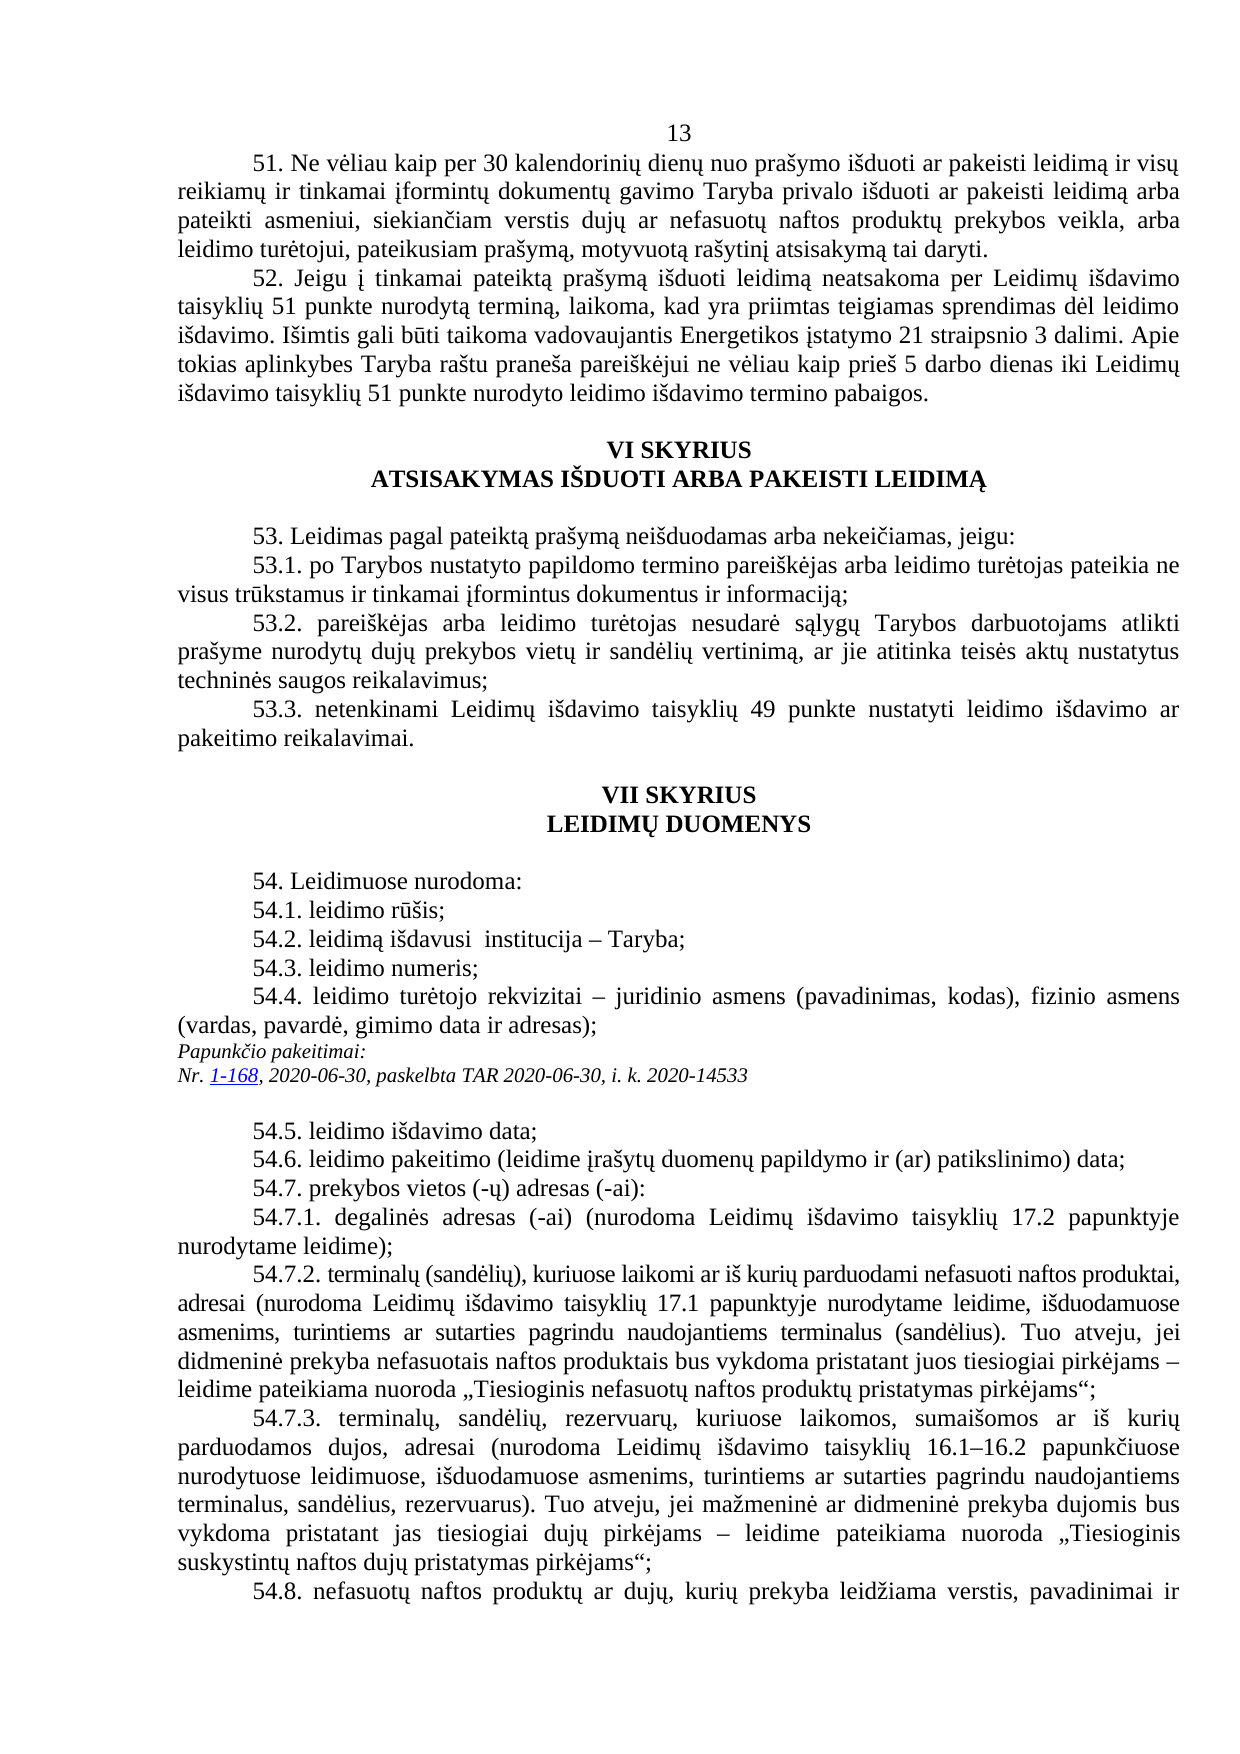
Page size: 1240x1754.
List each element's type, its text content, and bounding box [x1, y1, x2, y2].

text 54.5. leidimo išdavimo data; [177, 1116, 1181, 1144]
text 53. Leidimas pagal pateiktą prašymą neišduodamas arba nekeičiamas, jeigu: [177, 521, 1181, 550]
text 54.2. leidimą išdavusi institucija – Taryba; [177, 924, 1181, 953]
text VII SKYRIUS [177, 780, 1181, 809]
text Papunkčio pakeitimai: [177, 1039, 1181, 1063]
text 54. Leidimuose nurodoma: [177, 866, 1181, 895]
text 54.7.1. degalinės adresas (-ai) (nurodoma Leidimų išdavimo taisyklių 17.2 papunktyje nurodytame leidime); [177, 1202, 1181, 1259]
text 54.7. prekybos vietos (-ų) adresas (-ai): [177, 1173, 1181, 1202]
text 51. Ne vėliau kaip per 30 kalendorinių dienų nuo prašymo išduoti ar pakeisti leidimą ir visų reikiamų ir tinkamai įformintų dokumentų gavimo Taryba privalo išduoti ar pakeisti leidimą arba pateikti asmeniui, siekiančiam verstis dujų ar nefasuotų naftos produktų prekybos veikla, arba leidimo turėtojui, pateikusiam prašymą, motyvuotą rašytinį atsisakymą tai daryti. [177, 148, 1181, 263]
text Nr. 1-168, 2020-06-30, paskelbta TAR 2020-06-30, i. k. 2020-14533 [177, 1063, 1181, 1087]
text 54.7.2. terminalų (sandėlių), kuriuose laikomi ar iš kurių parduodami nefasuoti naftos produktai, adresai (nurodoma Leidimų išdavimo taisyklių 17.1 papunktyje nurodytame leidime, išduodamuose asmenims, turintiems ar sutarties pagrindu naudojantiems terminalus (sandėlius). Tuo atveju, jei didmeninė prekyba nefasuotais naftos produktais bus vykdoma pristatant juos tiesiogiai pirkėjams – leidime pateikiama nuoroda „Tiesioginis nefasuotų naftos produktų pristatymas pirkėjams“; [177, 1259, 1181, 1403]
text 54.4. leidimo turėtojo rekvizitai – juridinio asmens (pavadinimas, kodas), fizinio asmens (vardas, pavardė, gimimo data ir adresas); [177, 981, 1181, 1039]
text 54.1. leidimo rūšis; [177, 895, 1181, 924]
text 52. Jeigu į tinkamai pateiktą prašymą išduoti leidimą neatsakoma per Leidimų išdavimo taisyklių 51 punkte nurodytą terminą, laikoma, kad yra priimtas teigiamas sprendimas dėl leidimo išdavimo. Išimtis gali būti taikoma vadovaujantis Energetikos įstatymo 21 straipsnio 3 dalimi. Apie tokias aplinkybes Taryba raštu praneša pareiškėjui ne vėliau kaip prieš 5 darbo dienas iki Leidimų išdavimo taisyklių 51 punkte nurodyto leidimo išdavimo termino pabaigos. [177, 263, 1181, 406]
text ATSISAKYMAS IŠDUOTI ARBA PAKEISTI LEIDIMĄ [177, 464, 1181, 493]
text VI SKYRIUS [177, 435, 1181, 464]
text 53.3. netenkinami Leidimų išdavimo taisyklių 49 punkte nustatyti leidimo išdavimo ar pakeitimo reikalavimai. [177, 694, 1181, 751]
text 53.1. po Tarybos nustatyto papildomo termino pareiškėjas arba leidimo turėtojas pateikia ne visus trūkstamus ir tinkamai įformintus dokumentus ir informaciją; [177, 550, 1181, 608]
text 54.6. leidimo pakeitimo (leidime įrašytų duomenų papildymo ir (ar) patikslinimo) data; [177, 1144, 1181, 1173]
text 54.7.3. terminalų, sandėlių, rezervuarų, kuriuose laikomos, sumaišomos ar iš kurių parduodamos dujos, adresai (nurodoma Leidimų išdavimo taisyklių 16.1–16.2 papunkčiuose nurodytuose leidimuose, išduodamuose asmenims, turintiems ar sutarties pagrindu naudojantiems terminalus, sandėlius, rezervuarus). Tuo atveju, jei mažmeninė ar didmeninė prekyba dujomis bus vykdoma pristatant jas tiesiogiai dujų pirkėjams – leidime pateikiama nuoroda „Tiesioginis suskystintų naftos dujų pristatymas pirkėjams“; [177, 1403, 1181, 1576]
text 54.8. nefasuotų naftos produktų ar dujų, kurių prekyba leidžiama verstis, pavadinimai ir [177, 1576, 1181, 1604]
text 53.2. pareiškėjas arba leidimo turėtojas nesudarė sąlygų Tarybos darbuotojams atlikti prašyme nurodytų dujų prekybos vietų ir sandėlių vertinimą, ar jie atitinka teisės aktų nustatytus techninės saugos reikalavimus; [177, 608, 1181, 694]
text 54.3. leidimo numeris; [177, 953, 1181, 981]
text LEIDIMŲ DUOMENYS [177, 809, 1181, 838]
